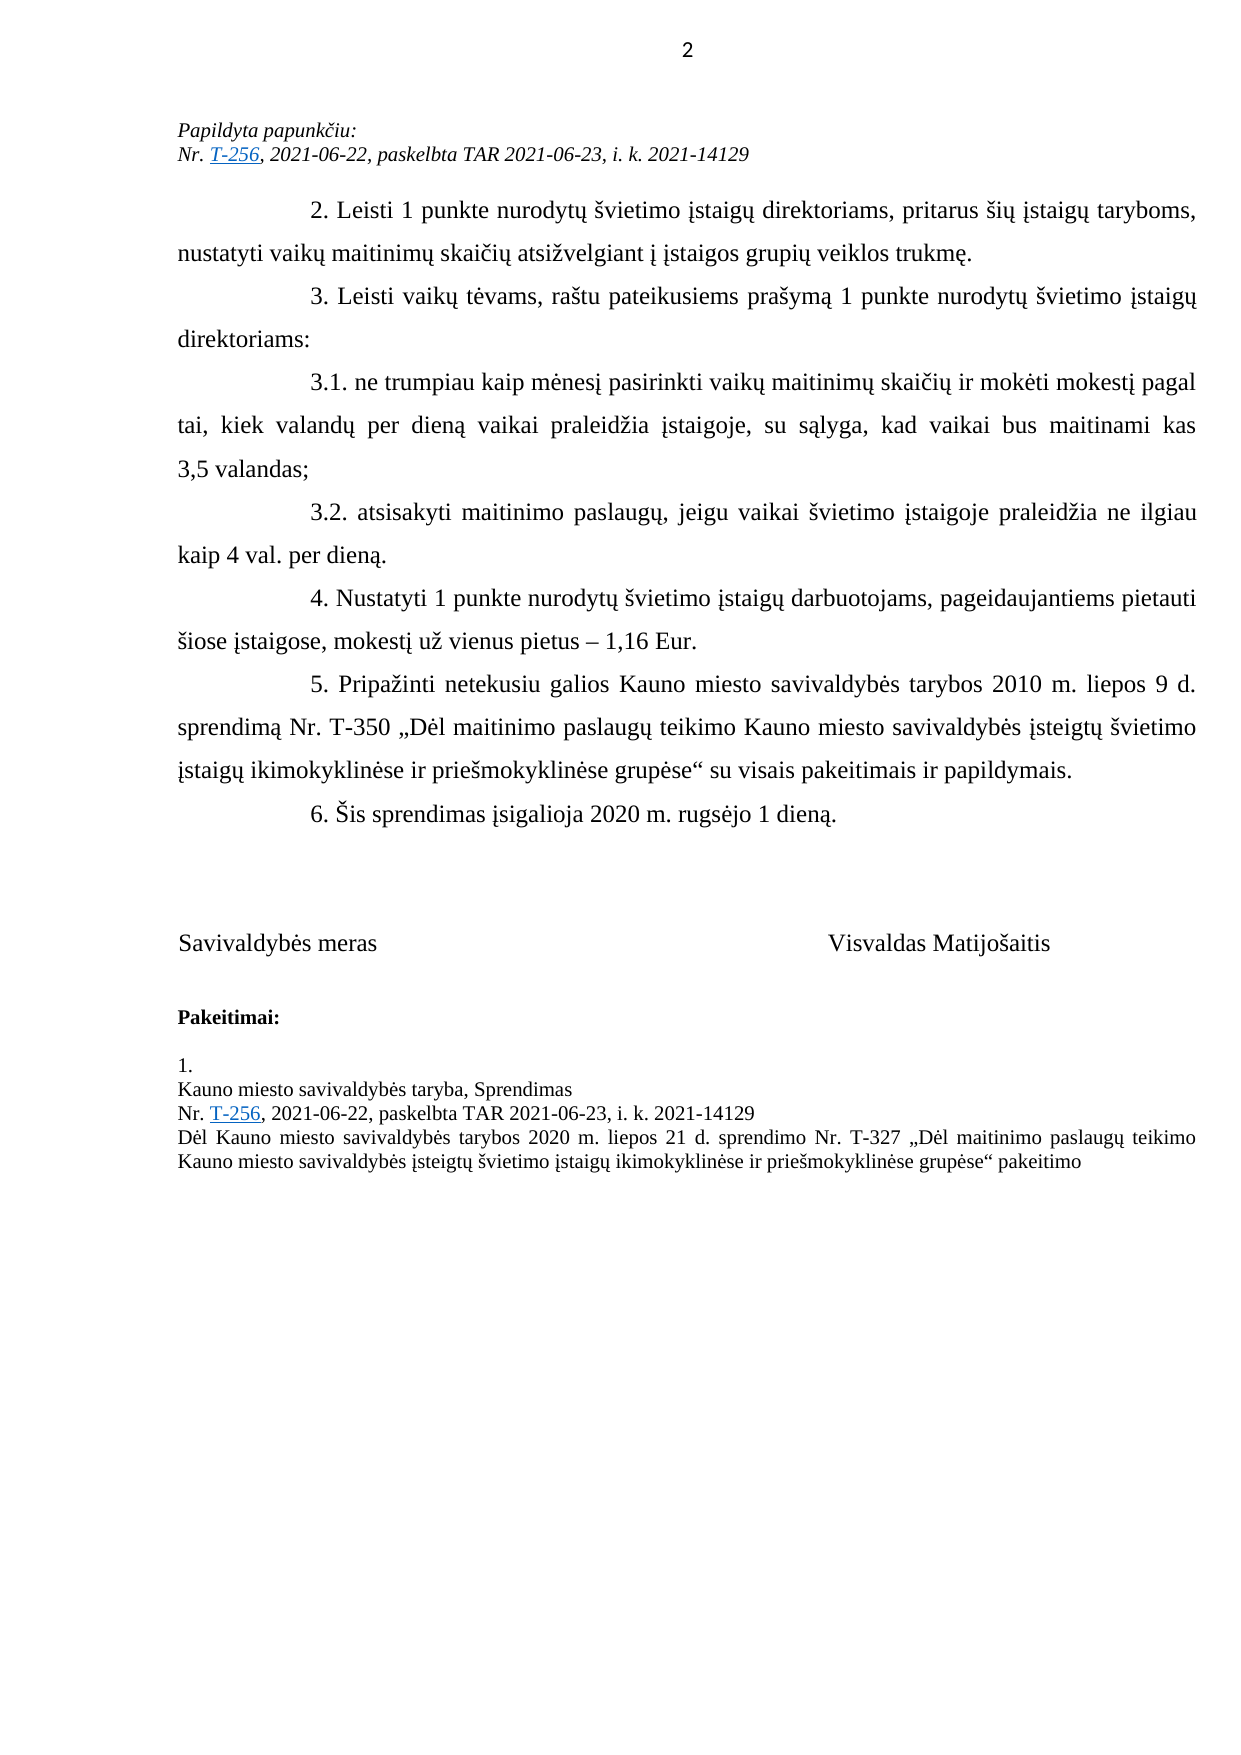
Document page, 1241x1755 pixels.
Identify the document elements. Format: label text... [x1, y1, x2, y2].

text 4. Nustatyti 1 punkte nurodytų švietimo įstaigų darbuotojams, pageidaujantiems pietauti šiose įstaigose, mokestį už vienus pietus – 1,16 Eur. [177, 583, 1198, 655]
text 3.1. ne trumpiau kaip mėnesį pasirinkti vaikų maitinimų skaičių ir mokėti mokestį pagal tai, kiek valandų per dieną vaikai praleidžia įstaigoje, su sąlyga, kad vaikai bus maitinami kas 3,5 valandas; [177, 367, 1198, 482]
text Dėl Kauno miesto savivaldybės tarybos 2020 m. liepos 21 d. sprendimo Nr. T-327 „Dėl maitinimo paslaugų teikimo Kauno miesto savivaldybės įsteigtų švietimo įstaigų ikimokyklinėse ir priešmokyklinėse grupėse“ pakeitimo [177, 1125, 1198, 1173]
text Nr. T-256, 2021-06-22, paskelbta TAR 2021-06-23, i. k. 2021-14129 [177, 142, 1198, 166]
text 2. Leisti 1 punkte nurodytų švietimo įstaigų direktoriams, pritarus šių įstaigų taryboms, nustatyti vaikų maitinimų skaičių atsižvelgiant į įstaigos grupių veiklos trukmę. [177, 195, 1198, 267]
text 3.2. atsisakyti maitinimo paslaugų, jeigu vaikai švietimo įstaigoje praleidžia ne ilgiau kaip 4 val. per dieną. [177, 497, 1198, 569]
text 6. Šis sprendimas įsigalioja 2020 m. rugsėjo 1 dieną. [177, 799, 1198, 827]
text 3. Leisti vaikų tėvams, raštu pateikusiems prašymą 1 punkte nurodytų švietimo įstaigų direktoriams: [177, 281, 1198, 353]
text 5. Pripažinti netekusiu galios Kauno miesto savivaldybės tarybos 2010 m. liepos 9 d. sprendimą Nr. T-350 „Dėl maitinimo paslaugų teikimo Kauno miesto savivaldybės įsteigtų švietimo įstaigų ikimokyklinėse ir priešmokyklinėse grupėse“ su visais pakeitimais ir papildymais. [177, 669, 1198, 784]
text 1. [177, 1053, 1198, 1077]
text Savivaldybės meras Visvaldas Matijošaitis [178, 928, 1198, 957]
text Pakeitimai: [177, 1005, 1198, 1029]
text Kauno miesto savivaldybės taryba, Sprendimas [177, 1077, 1198, 1101]
text Nr. T-256, 2021-06-22, paskelbta TAR 2021-06-23, i. k. 2021-14129 [177, 1101, 1198, 1125]
text Papildyta papunkčiu: [177, 118, 1198, 142]
